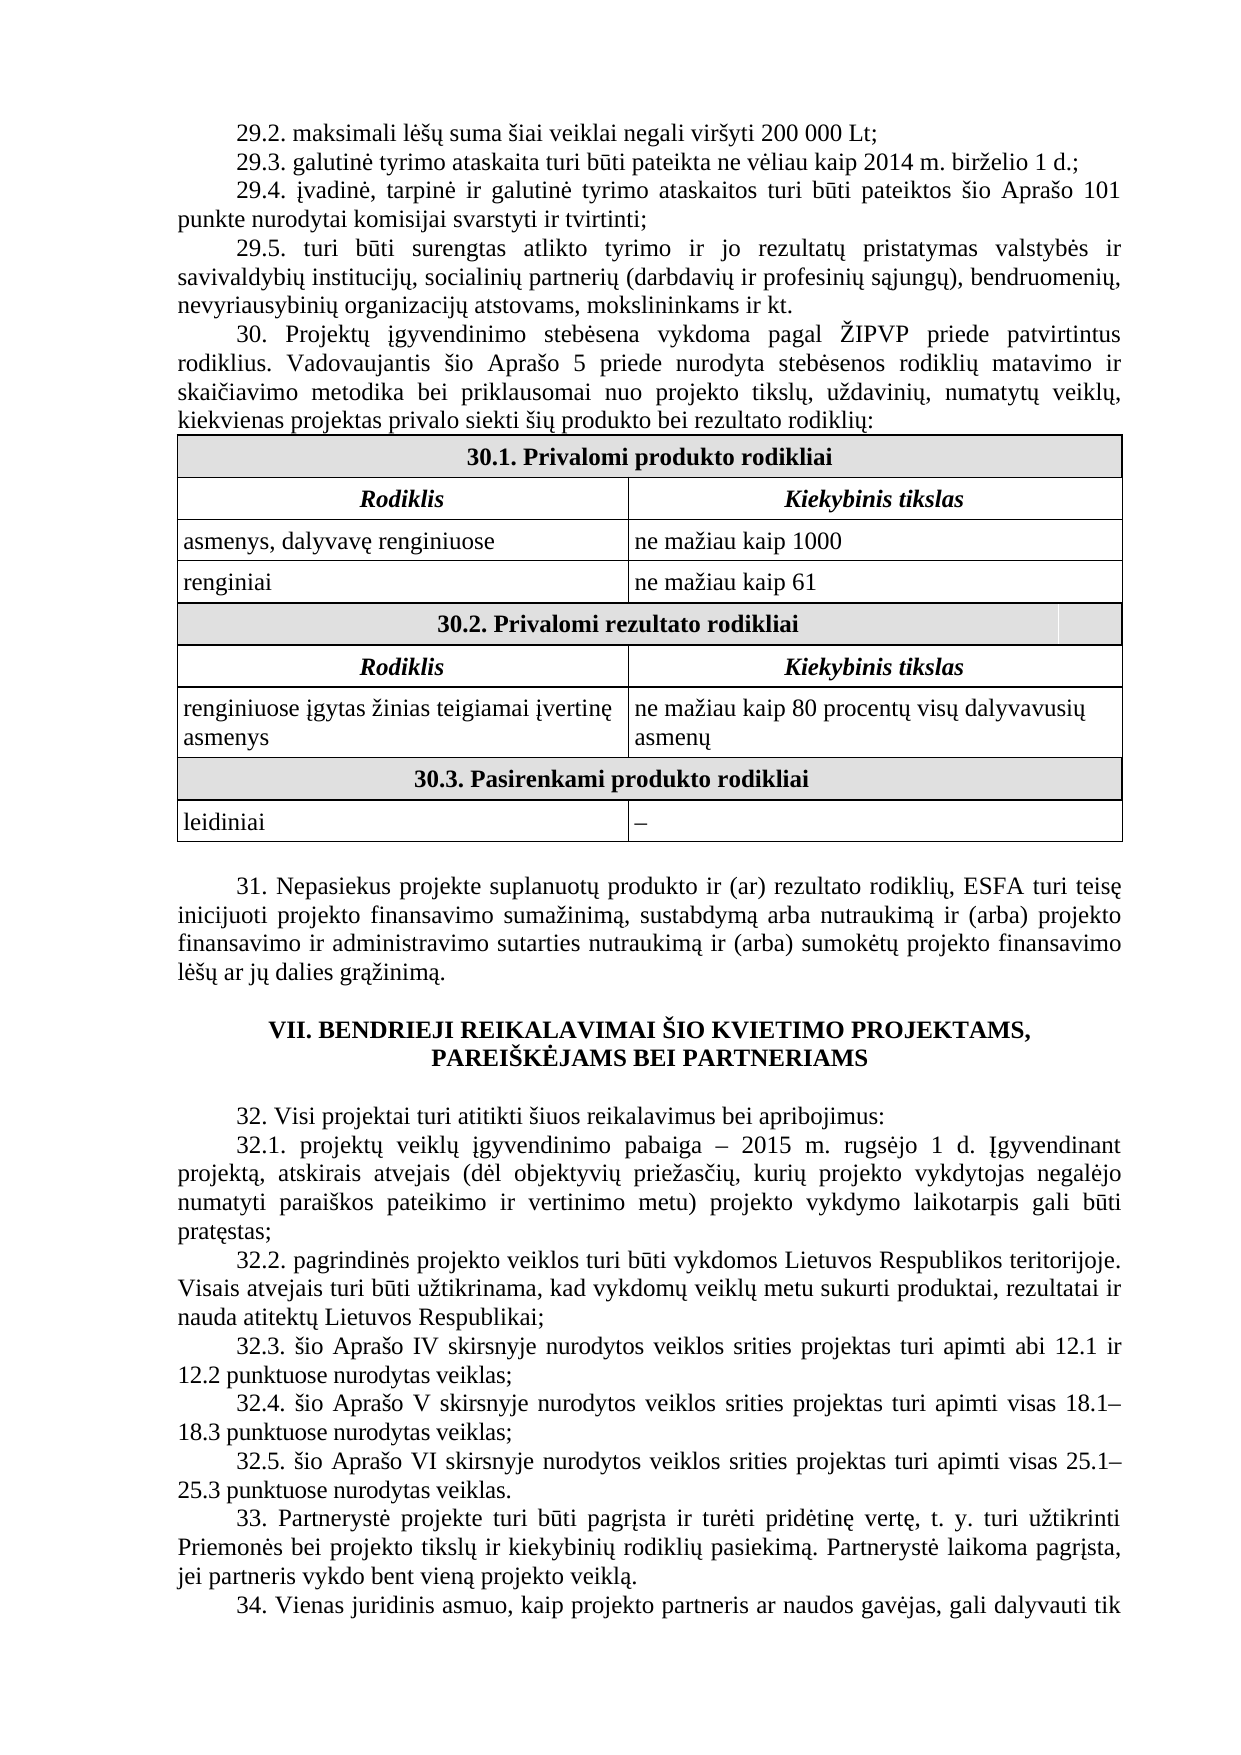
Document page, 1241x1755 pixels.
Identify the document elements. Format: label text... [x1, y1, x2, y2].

table_cell ne mažiau kaip 1000 [629, 520, 1122, 560]
text 33. Partnerystė projekte turi būti pagrįsta ir turėti pridėtinę vertę, t. y. turi užtikrinti Priemonės bei projekto tikslų ir kiekybinių rodiklių pasiekimą. Partnerystė laikoma pagrįsta, jei partneris vykdo bent vieną projekto veiklą. [177, 1503, 1122, 1590]
text 32.4. šio Aprašo V skirsnyje nurodytos veiklos srities projektas turi apimti visas 18.1–18.3 punktuose nurodytas veiklas; [177, 1388, 1122, 1446]
table_cell ne mažiau kaip 80 procentų visų dalyvavusių asmenų [629, 688, 1122, 757]
text 32.1. projektų veiklų įgyvendinimo pabaiga – 2015 m. rugsėjo 1 d. Įgyvendinant projektą, atskirais atvejais (dėl objektyvių priežasčių, kurių projekto vykdytojas negalėjo numatyti paraiškos pateikimo ir vertinimo metu) projekto vykdymo laikotarpis gali būti pratęstas; [177, 1130, 1122, 1245]
text VII. BENDRIEJI REIKALAVIMAI ŠIO KVIETIMO PROJEKTAMS, PAREIŠKĖJAMS BEI PARTNERIAMS [177, 1015, 1122, 1072]
table_cell [1059, 604, 1121, 644]
table_cell [1046, 758, 1121, 799]
text 31. Nepasiekus projekte suplanuotų produkto ir (ar) rezultato rodiklių, ESFA turi teisę inicijuoti projekto finansavimo sumažinimą, sustabdymą arba nutraukimą ir (arba) projekto finansavimo ir administravimo sutarties nutraukimą ir (arba) sumokėtų projekto finansavimo lėšų ar jų dalies grąžinimą. [177, 871, 1122, 986]
table_cell Rodiklis [178, 478, 628, 519]
table_cell – [629, 801, 1122, 841]
table_cell Kiekybinis tikslas [629, 478, 1122, 519]
text 32.2. pagrindinės projekto veiklos turi būti vykdomos Lietuvos Respublikos teritorijoje. Visais atvejais turi būti užtikrinama, kad vykdomų veiklų metu sukurti produktai, rezultatai ir nauda atitektų Lietuvos Respublikai; [177, 1245, 1122, 1331]
table_header 30.1. Privalomi produkto rodikliai [178, 436, 1121, 477]
text 34. Vienas juridinis asmuo, kaip projekto partneris ar naudos gavėjas, gali dalyvauti tik [177, 1590, 1122, 1618]
table_cell Rodiklis [178, 646, 628, 686]
table_cell asmenys, dalyvavę renginiuose [178, 520, 628, 560]
text 32.3. šio Aprašo IV skirsnyje nurodytos veiklos srities projektas turi apimti abi 12.1 ir 12.2 punktuose nurodytas veiklas; [177, 1331, 1122, 1388]
table_cell Kiekybinis tikslas [629, 646, 1122, 686]
text 30. Projektų įgyvendinimo stebėsena vykdoma pagal ŽIPVP priede patvirtintus rodiklius. Vadovaujantis šio Aprašo 5 priede nurodyta stebėsenos rodiklių matavimo ir skaičiavimo metodika bei priklausomai nuo projekto tikslų, uždavinių, numatytų veiklų, kiekvienas projektas privalo siekti šių produkto bei rezultato rodiklių: [177, 319, 1122, 434]
text 29.5. turi būti surengtas atlikto tyrimo ir jo rezultatų pristatymas valstybės ir savivaldybių institucijų, socialinių partnerių (darbdavių ir profesinių sąjungų), bendruomenių, nevyriausybinių organizacijų atstovams, mokslininkams ir kt. [177, 233, 1122, 319]
table_cell ne mažiau kaip 61 [629, 561, 1122, 602]
text 29.3. galutinė tyrimo ataskaita turi būti pateikta ne vėliau kaip 2014 m. birželio 1 d.; [177, 147, 1122, 176]
text 29.4. įvadinė, tarpinė ir galutinė tyrimo ataskaitos turi būti pateiktos šio Aprašo 101 punkte nurodytai komisijai svarstyti ir tvirtinti; [177, 176, 1122, 233]
table_cell 30.2. Privalomi rezultato rodikliai [178, 604, 1058, 644]
text 29.2. maksimali lėšų suma šiai veiklai negali viršyti 200 000 Lt; [177, 118, 1122, 147]
table_cell renginiai [178, 561, 628, 602]
table_cell 30.3. Pasirenkami produkto rodikliai [178, 758, 1046, 799]
table_cell leidiniai [178, 801, 628, 841]
text 32. Visi projektai turi atitikti šiuos reikalavimus bei apribojimus: [177, 1101, 1122, 1130]
table_cell renginiuose įgytas žinias teigiamai įvertinę asmenys [178, 688, 628, 757]
text 32.5. šio Aprašo VI skirsnyje nurodytos veiklos srities projektas turi apimti visas 25.1–25.3 punktuose nurodytas veiklas. [177, 1446, 1122, 1503]
